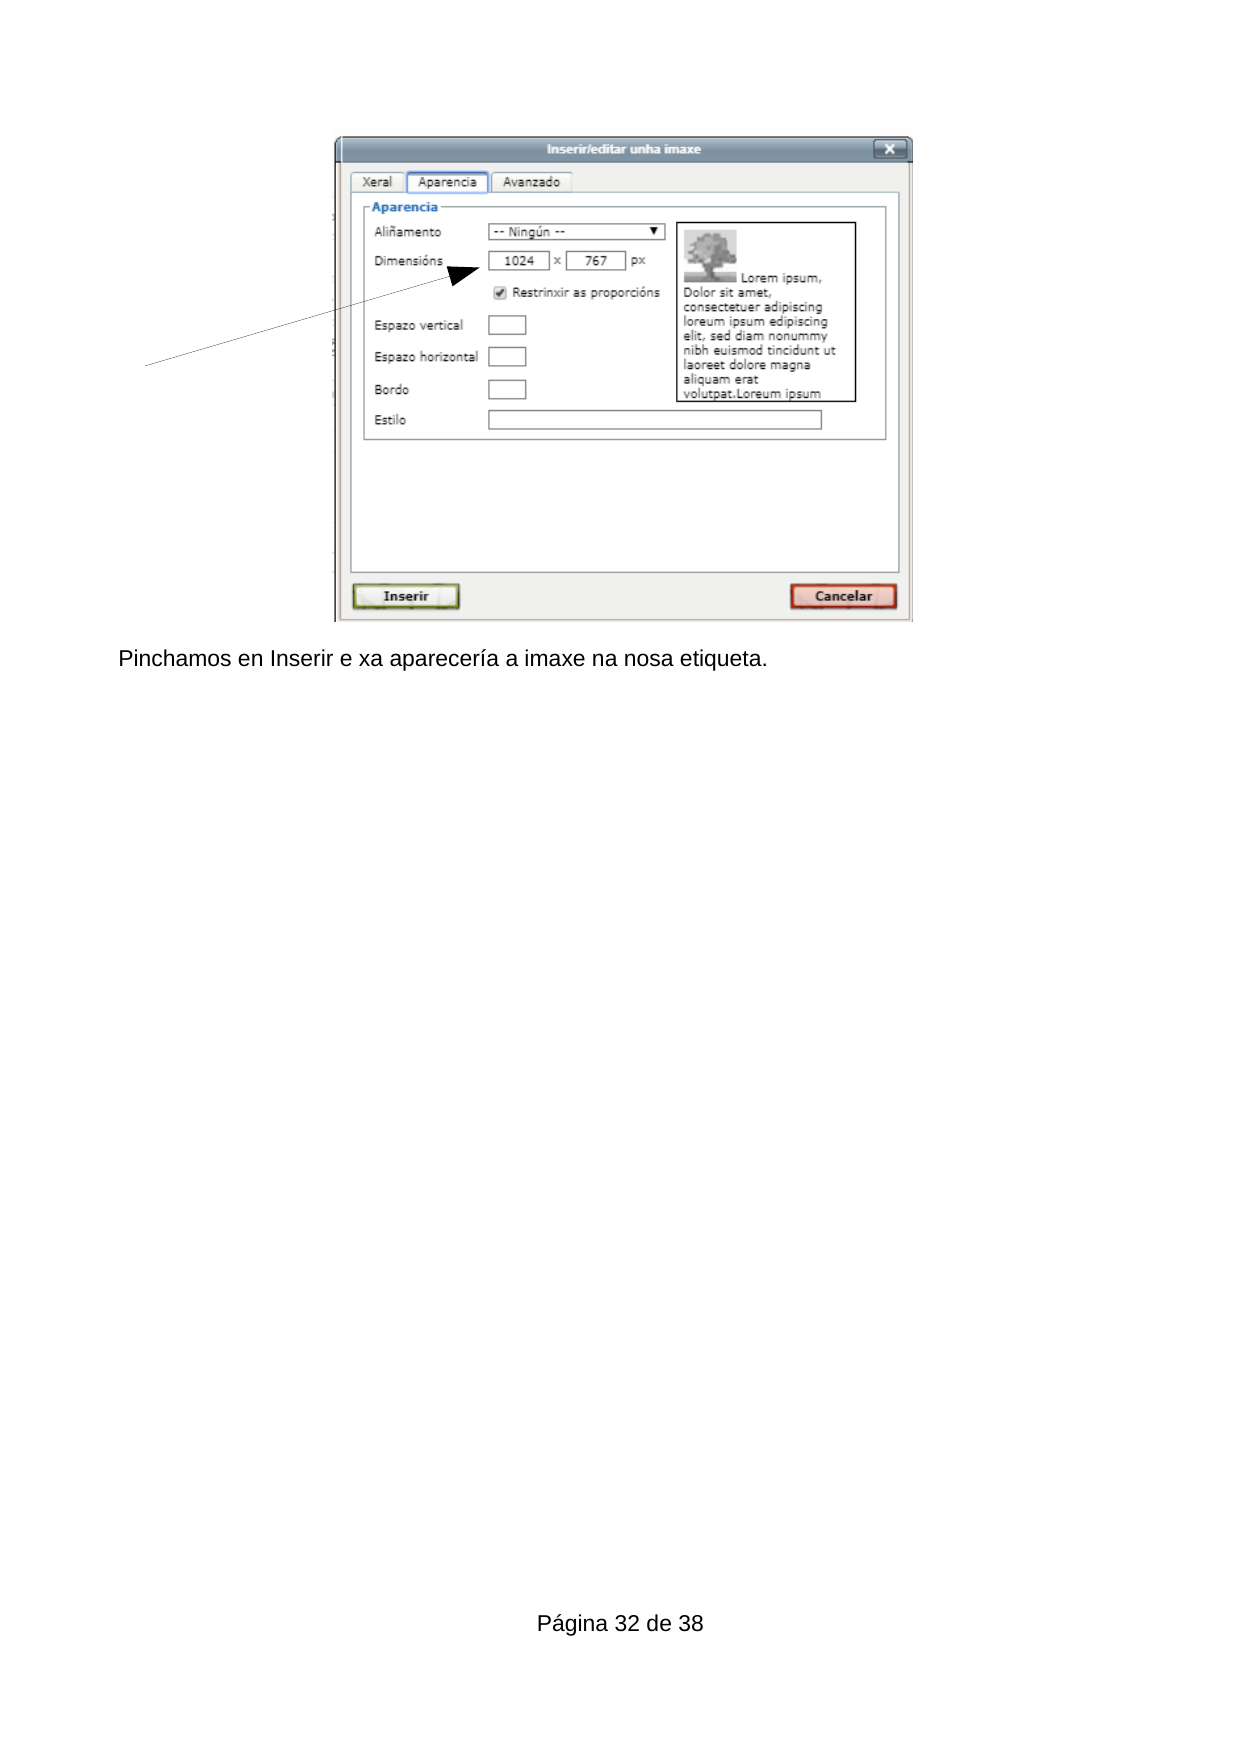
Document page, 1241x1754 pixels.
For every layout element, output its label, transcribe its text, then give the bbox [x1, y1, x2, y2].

text Pinchamos en Inserir e xa aparecería a imaxe na nosa etiqueta. [118, 645, 1122, 672]
picture [332, 129, 913, 622]
